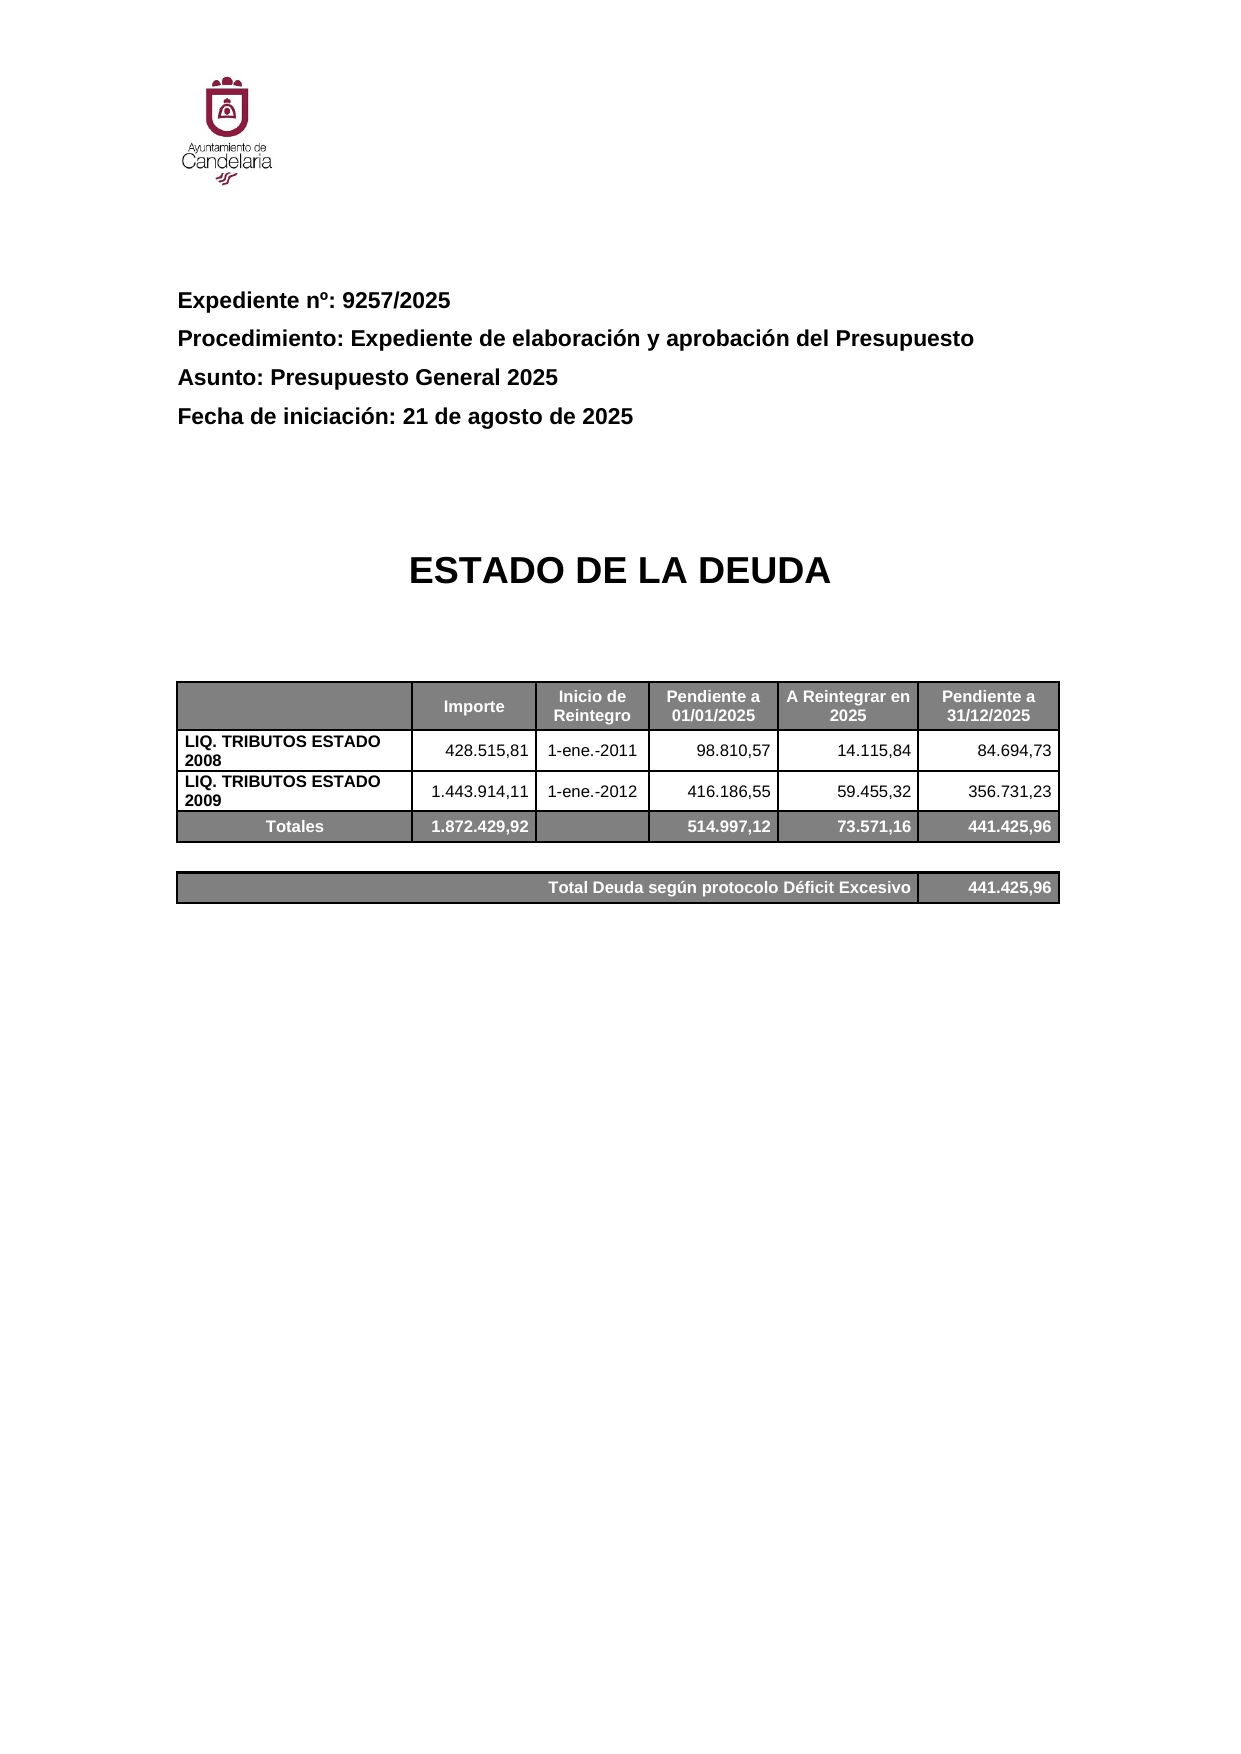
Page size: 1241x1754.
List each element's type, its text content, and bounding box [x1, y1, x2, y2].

text Expediente nº: 9257/2025 [177, 287, 1063, 313]
table_cell Total Deuda según protocolo Déficit Excesivo [178, 874, 917, 902]
table_cell [412, 843, 536, 871]
table_cell [536, 843, 649, 871]
text Fecha de iniciación: 21 de agosto de 2025 [177, 403, 1063, 429]
table_cell [649, 843, 778, 871]
table_cell [778, 843, 918, 871]
text Procedimiento: Expediente de elaboración y aprobación del Presupuesto [177, 325, 1063, 352]
table_cell 1.872.429,92 [413, 812, 535, 841]
table_cell 416.186,55 [650, 772, 777, 810]
table_cell LIQ. TRIBUTOS ESTADO 2009 [178, 772, 411, 810]
table_cell 428.515,81 [413, 731, 535, 770]
table_header Importe [413, 683, 535, 729]
table_cell 1.443.914,11 [413, 772, 535, 810]
table_header Pendiente a 31/12/2025 [919, 683, 1058, 729]
text ESTADO DE LA DEUDA [177, 548, 1063, 591]
table_header Pendiente a 01/01/2025 [650, 683, 777, 729]
table_header A Reintegrar en 2025 [779, 683, 917, 729]
table_cell [918, 843, 1059, 871]
table_cell 514.997,12 [650, 812, 777, 841]
table_cell Totales [178, 812, 411, 841]
text Asunto: Presupuesto General 2025 [177, 364, 1063, 391]
table_header [178, 683, 411, 729]
table_cell 356.731,23 [919, 772, 1058, 810]
table_cell 441.425,96 [919, 812, 1058, 841]
table_cell [537, 812, 648, 841]
table_cell 98.810,57 [650, 731, 777, 770]
table_cell 1-ene.-2012 [537, 772, 648, 810]
table_cell [177, 843, 304, 871]
table_cell 1-ene.-2011 [537, 731, 648, 770]
table_cell 14.115,84 [779, 731, 917, 770]
table_cell LIQ. TRIBUTOS ESTADO 2008 [178, 731, 411, 770]
table_cell 59.455,32 [779, 772, 917, 810]
table_cell [304, 843, 412, 871]
table_cell 84.694,73 [919, 731, 1058, 770]
table_cell 441.425,96 [919, 874, 1058, 902]
table_header Inicio de Reintegro [537, 683, 648, 729]
table_cell 73.571,16 [779, 812, 917, 841]
